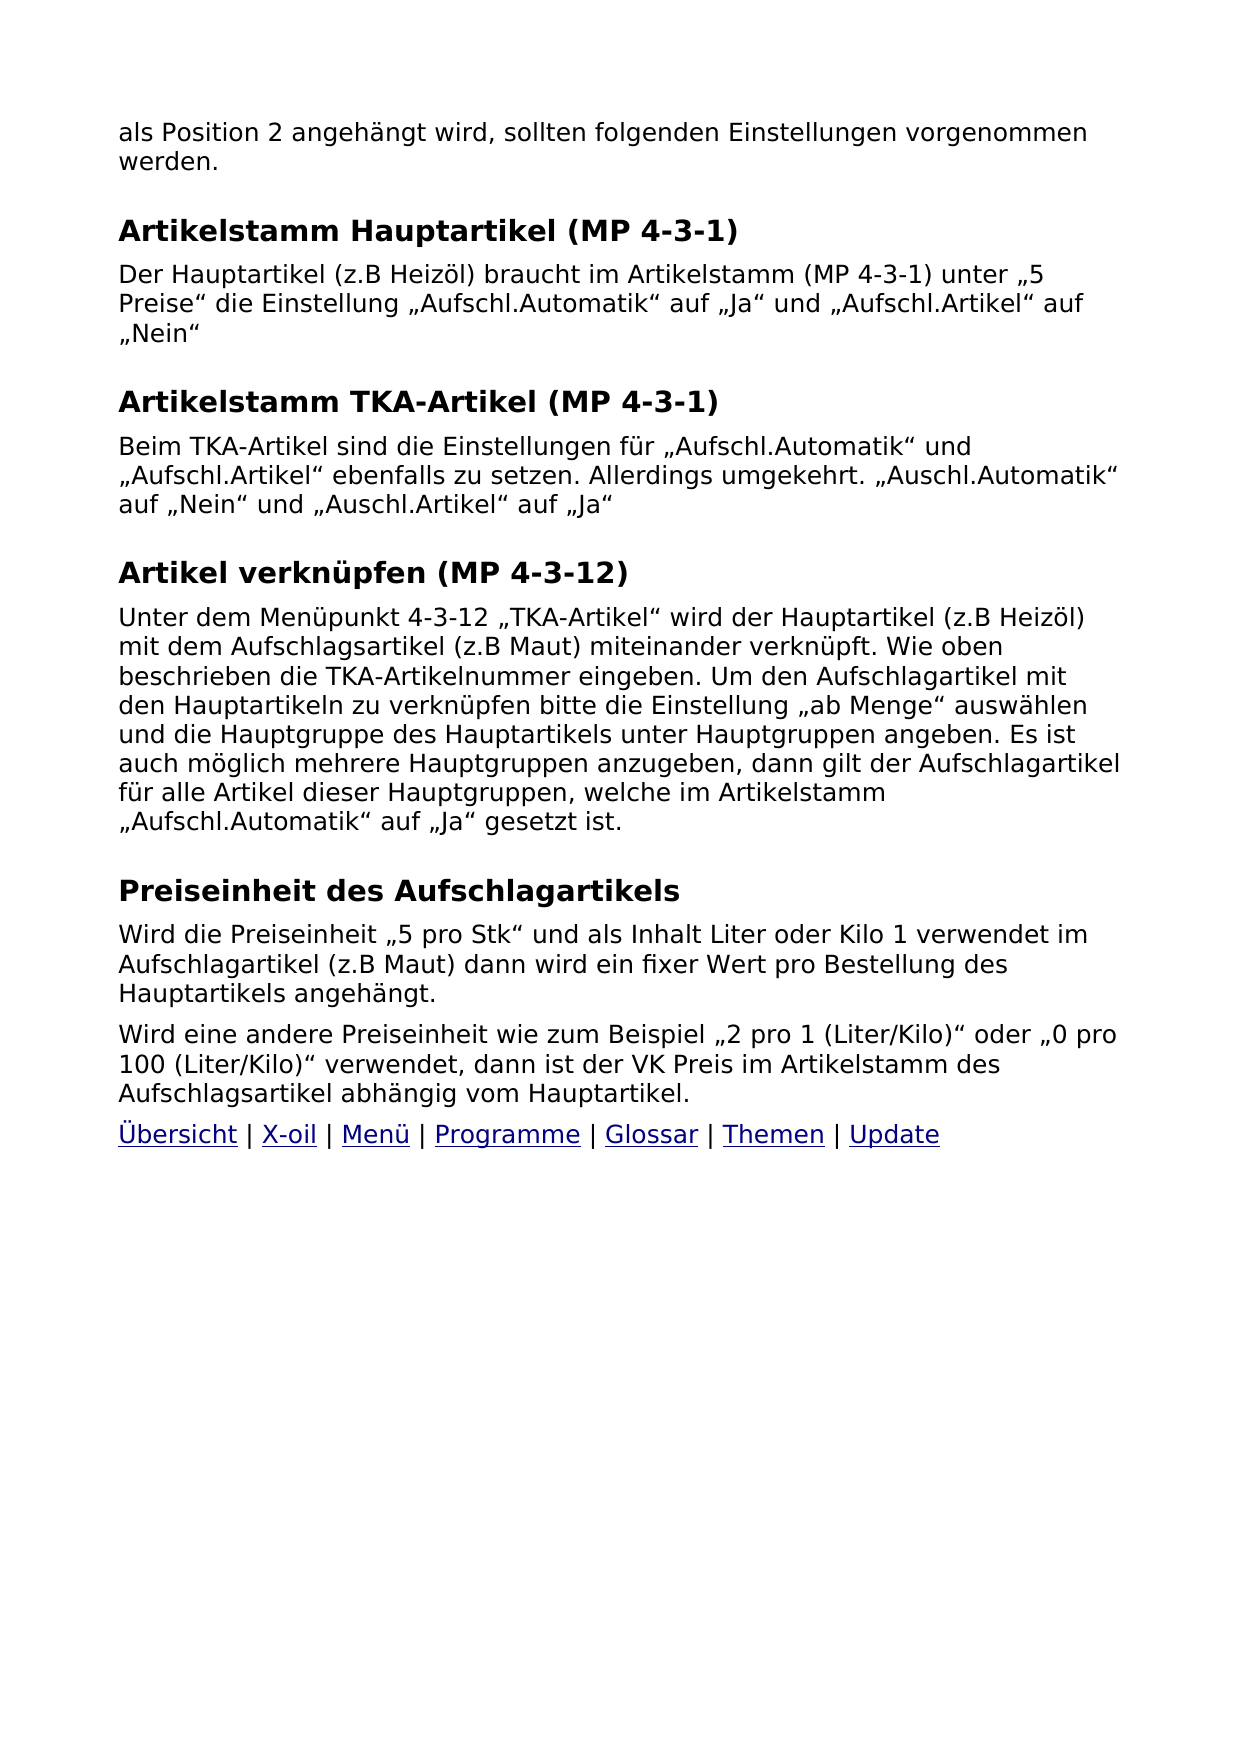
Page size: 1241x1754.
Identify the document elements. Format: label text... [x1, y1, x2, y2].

text als Position 2 angehängt wird, sollten folgenden Einstellungen vorgenommen werden. [118, 118, 1122, 176]
text Unter dem Menüpunkt 4-3-12 „TKA-Artikel“ wird der Hauptartikel (z.B Heizöl) mit dem Aufschlagsartikel (z.B Maut) miteinander verknüpft. Wie oben beschrieben die TKA-Artikelnummer eingeben. Um den Aufschlagartikel mit den Hauptartikeln zu verknüpfen bitte die Einstellung „ab Menge“ auswählen und die Hauptgruppe des Hauptartikels unter Hauptgruppen angeben. Es ist auch möglich mehrere Hauptgruppen anzugeben, dann gilt der Aufschlagartikel für alle Artikel dieser Hauptgruppen, welche im Artikelstamm „Aufschl.Automatik“ auf „Ja“ gesetzt ist. [118, 603, 1122, 837]
text Beim TKA-Artikel sind die Einstellungen für „Aufschl.Automatik“ und „Aufschl.Artikel“ ebenfalls zu setzen. Allerdings umgekehrt. „Auschl.Automatik“ auf „Nein“ und „Auschl.Artikel“ auf „Ja“ [118, 432, 1122, 519]
text Wird die Preiseinheit „5 pro Stk“ und als Inhalt Liter oder Kilo 1 verwendet im Aufschlagartikel (z.B Maut) dann wird ein fixer Wert pro Bestellung des Hauptartikels angehängt. [118, 921, 1122, 1008]
subtitle Artikelstamm TKA-Artikel (MP 4-3-1) [118, 385, 1122, 419]
subtitle Preiseinheit des Aufschlagartikels [118, 874, 1122, 908]
text Übersicht | X-oil | Menü | Programme | Glossar | Themen | Update [118, 1121, 1122, 1150]
subtitle Artikel verknüpfen (MP 4-3-12) [118, 557, 1122, 591]
subtitle Artikelstamm Hauptartikel (MP 4-3-1) [118, 214, 1122, 248]
text Wird eine andere Preiseinheit wie zum Beispiel „2 pro 1 (Liter/Kilo)“ oder „0 pro 100 (Liter/Kilo)“ verwendet, dann ist der VK Preis im Artikelstamm des Aufschlagsartikel abhängig vom Hauptartikel. [118, 1021, 1122, 1108]
text Der Hauptartikel (z.B Heizöl) braucht im Artikelstamm (MP 4-3-1) unter „5 Preise“ die Einstellung „Aufschl.Automatik“ auf „Ja“ und „Aufschl.Artikel“ auf „Nein“ [118, 260, 1122, 348]
